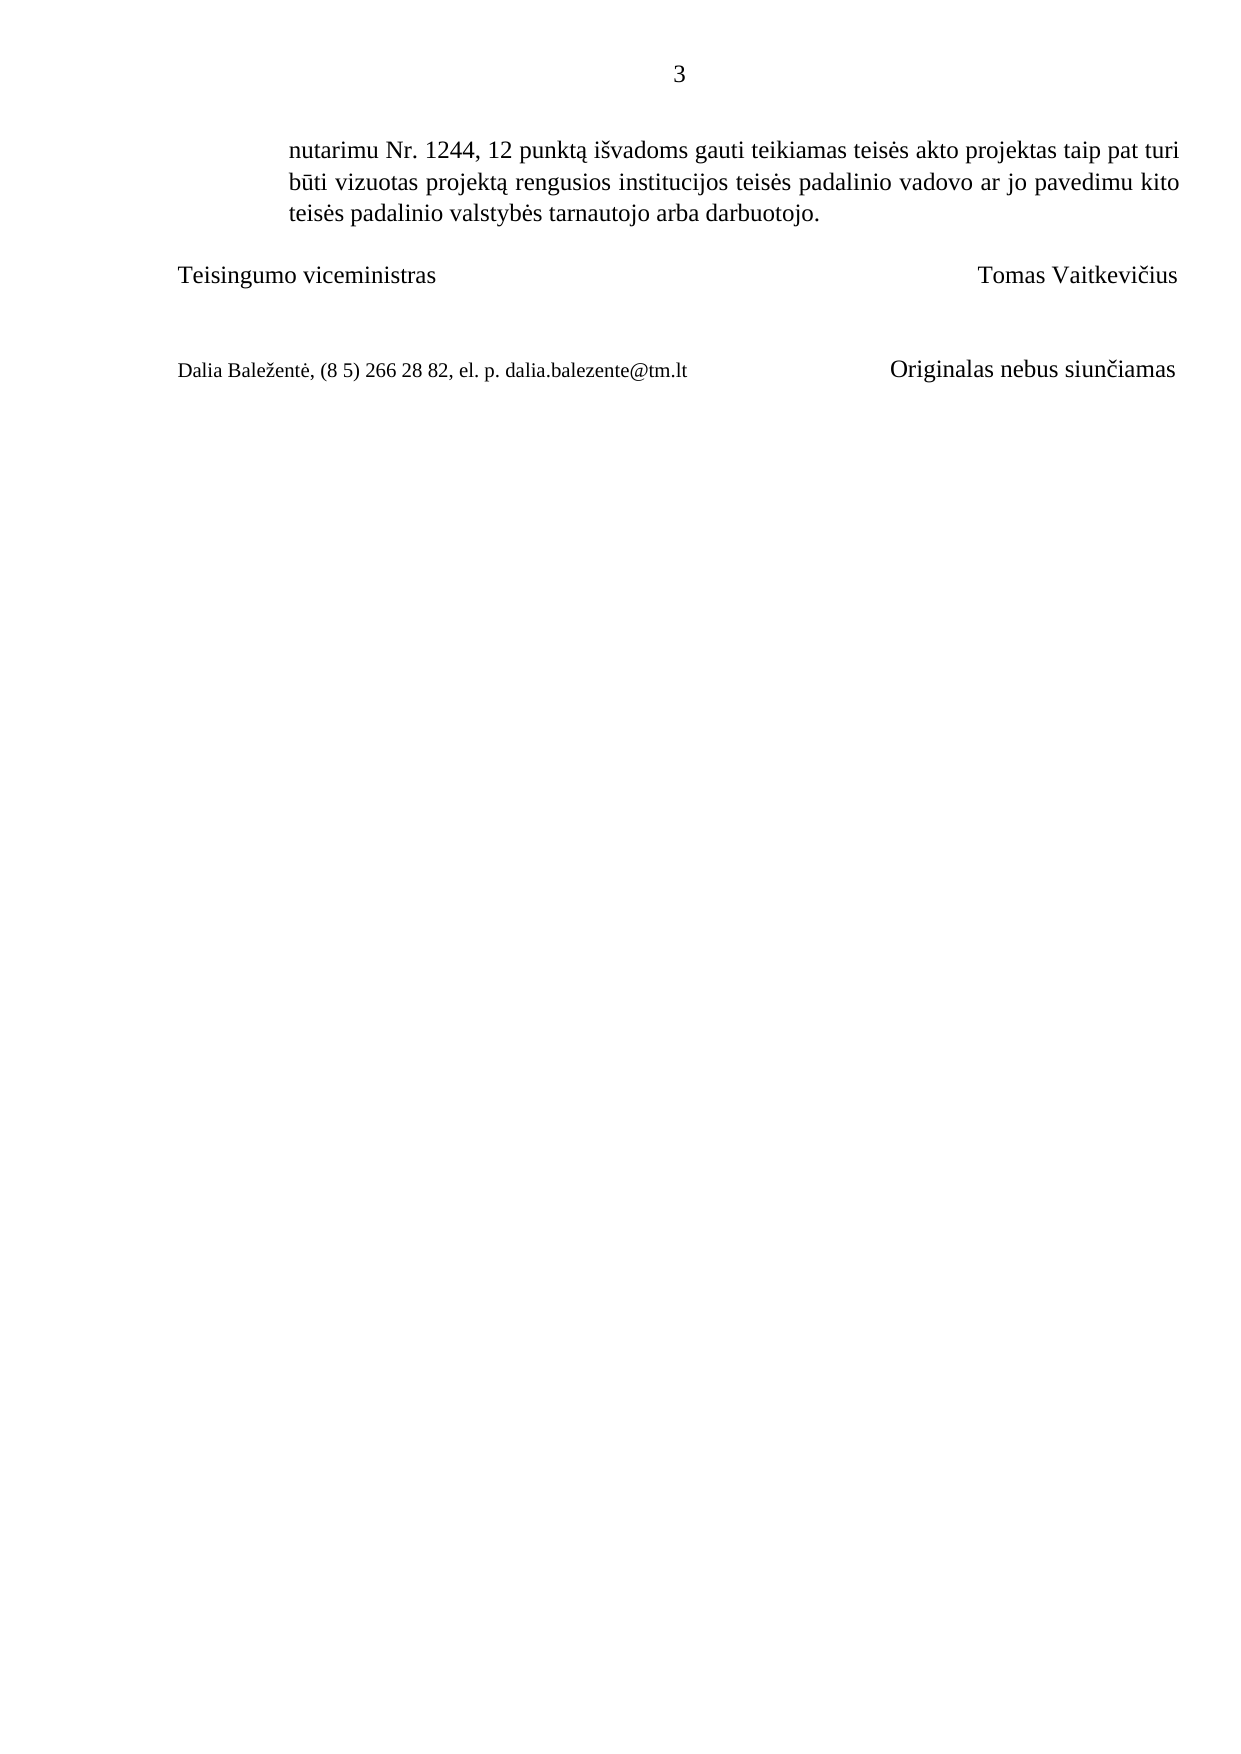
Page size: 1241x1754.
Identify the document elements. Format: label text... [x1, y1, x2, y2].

text Teisingumo viceministras Tomas Vaitkevičius [177, 258, 1181, 289]
text Dalia Baležentė, (8 5) 266 28 82, el. p. dalia.balezente@tm.lt Originalas nebus siunčiamas [177, 352, 1181, 383]
list nutarimu Nr. 1244, 12 punktą išvadoms gauti teikiamas teisės akto projektas taip pat turi būti vizuotas projektą rengusios institucijos teisės padalinio vadovo ar jo pavedimu kito teisės padalinio valstybės tarnautojo arba darbuotojo. [251, 133, 1181, 227]
